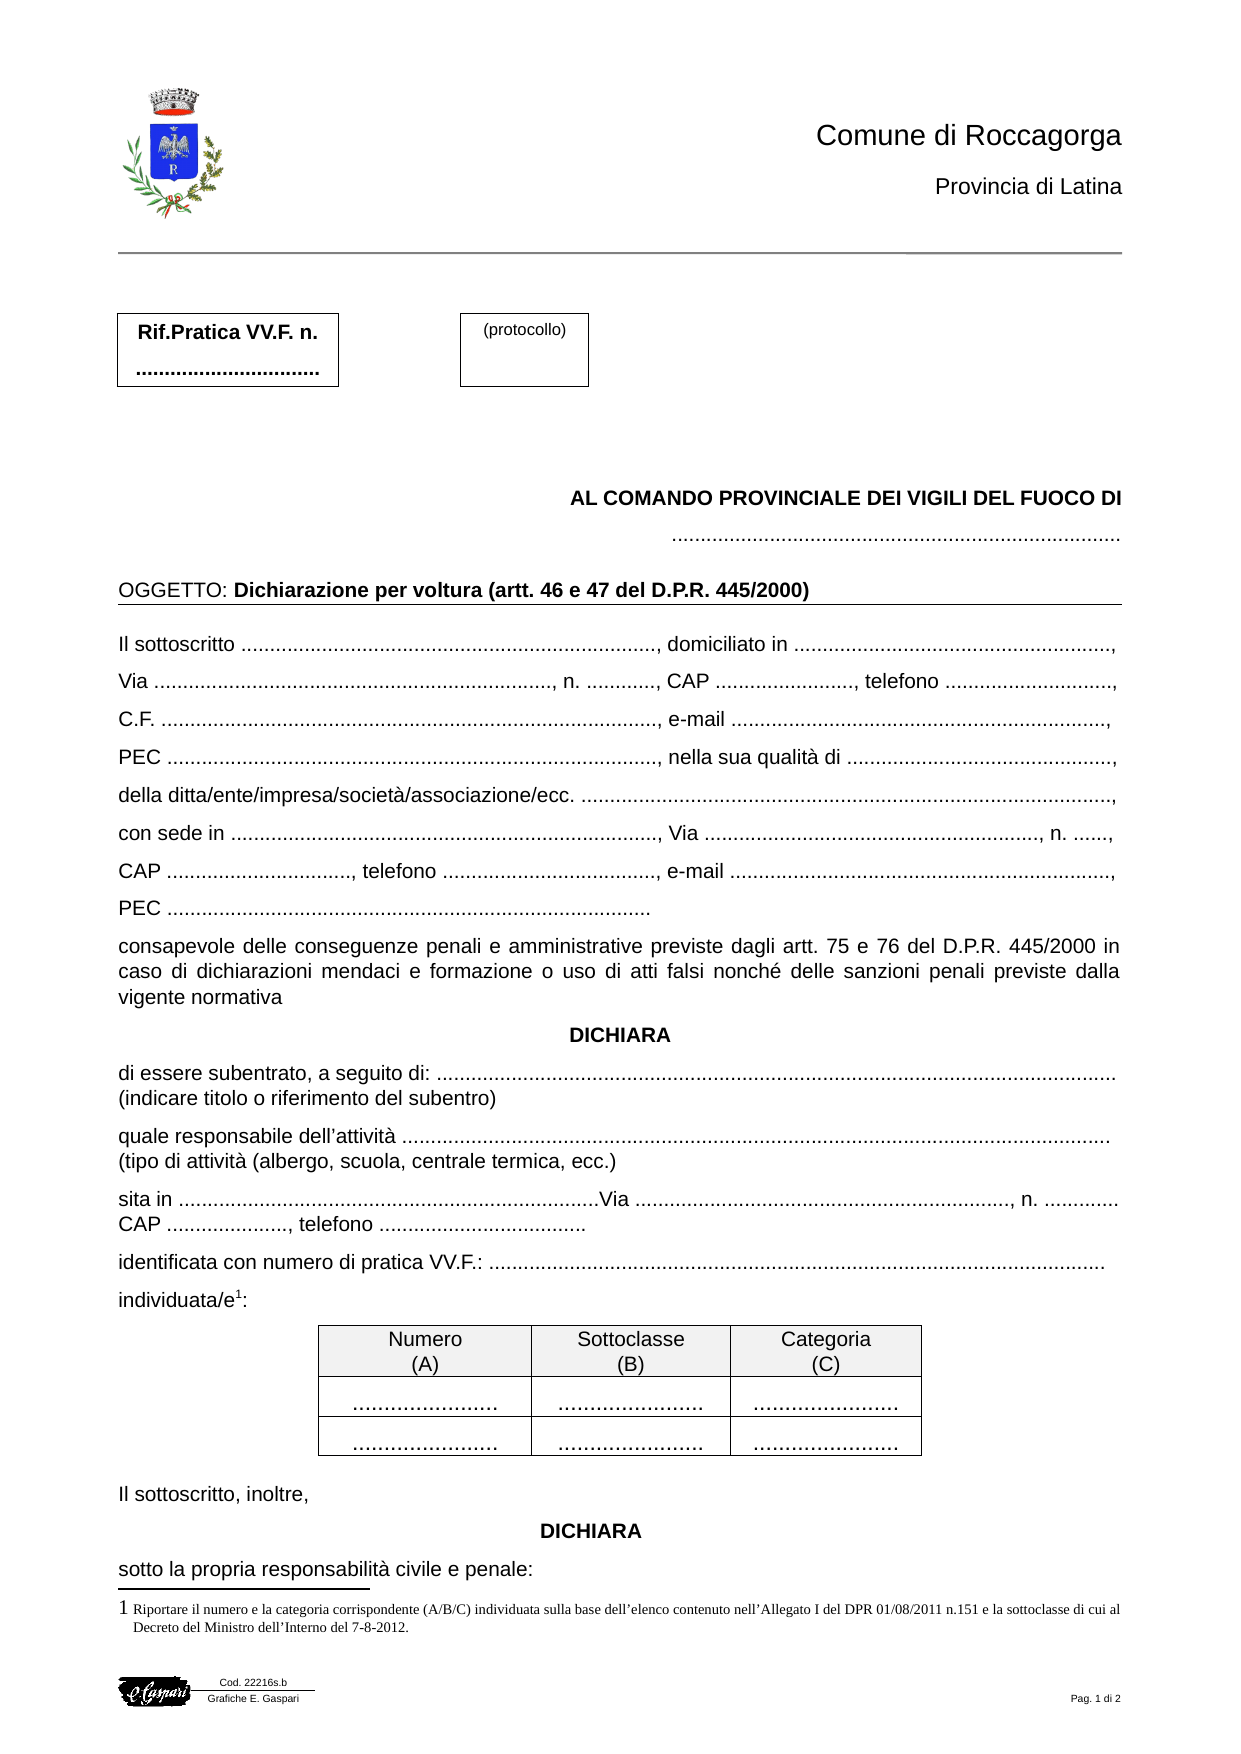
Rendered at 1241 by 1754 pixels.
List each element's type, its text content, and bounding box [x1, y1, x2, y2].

text individuata/e: [118, 1287, 1122, 1311]
text della ditta/ente/impresa/società/associazione/ecc. ............................................................................................, [118, 783, 1122, 807]
text OGGETTO: Dichiarazione per voltura (artt. 46 e 47 del D.P.R. 445/2000) [118, 578, 1122, 604]
table_header Sottoclasse (B) [532, 1326, 730, 1376]
picture [117, 1675, 191, 1707]
text AL COMANDO PROVINCIALE DEI VIGILI DEL FUOCO DI [118, 486, 1122, 509]
table_header Rif.Pratica VV.F. n. ................................ [118, 314, 338, 386]
text CAP ................................, telefono ....................................., e-mail .................................................................., [118, 858, 1122, 882]
table_header Categoria (C) [731, 1326, 921, 1376]
table_header [339, 313, 460, 386]
table_cell ....................... [319, 1377, 531, 1416]
text sita in .........................................................................Via ................................................................., n. ............. CAP ....................., telefono .................................... [118, 1187, 1122, 1236]
text di essere subentrato, a seguito di: ...................................................................................................................... (indicare titolo o riferimento del subentro) [118, 1060, 1122, 1109]
text Il sottoscritto ........................................................................, domiciliato in ......................................................., [118, 632, 1122, 656]
text C.F. ......................................................................................, e-mail ................................................................., [118, 707, 1122, 731]
text Via ....................................................................., n. ............, CAP ........................, telefono ............................., [118, 669, 1122, 693]
table_header (protocollo) [461, 314, 588, 386]
text Il sottoscritto, inoltre, [118, 1481, 1063, 1505]
text DICHIARA [118, 1022, 1122, 1046]
text Comune di Roccagorga [224, 118, 1122, 152]
table_cell ....................... [731, 1417, 921, 1455]
text identificata con numero di pratica VV.F.: ........................................................................................................... [118, 1250, 1122, 1274]
picture [122, 87, 224, 219]
table_cell ....................... [731, 1377, 921, 1416]
text .............................................................................. [118, 522, 1122, 546]
text quale responsabile dell’attività ........................................................................................................................... (tipo di attività (albergo, scuola, centrale termica, ecc.) [118, 1123, 1122, 1173]
text DICHIARA [118, 1519, 1064, 1543]
text Provincia di Latina [224, 173, 1122, 200]
table_cell ....................... [319, 1417, 531, 1455]
text sotto la propria responsabilità civile e penale: [118, 1557, 1107, 1581]
text Riportare il numero e la categoria corrispondente (A/B/C) individuata sulla base dell’elenco contenuto nell’Allegato I del DPR 01/08/2011 n.151 e la sottoclasse di cui al Decreto del Ministro dell’Interno del 7-8-2012. [118, 1595, 1122, 1636]
table_cell ....................... [532, 1417, 730, 1455]
text con sede in .........................................................................., Via .........................................................., n. ......, [118, 821, 1122, 844]
text consapevole delle conseguenze penali e amministrative previste dagli artt. 75 e 76 del D.P.R. 445/2000 in caso di dichiarazioni mendaci e formazione o uso di atti falsi nonché delle sanzioni penali previste dalla vigente normativa [118, 934, 1122, 1009]
table_header Numero (A) [319, 1326, 531, 1376]
text PEC ....................................................................................., nella sua qualità di .............................................., [118, 745, 1122, 769]
table_cell ....................... [532, 1377, 730, 1416]
text PEC .................................................................................... [118, 896, 1122, 920]
